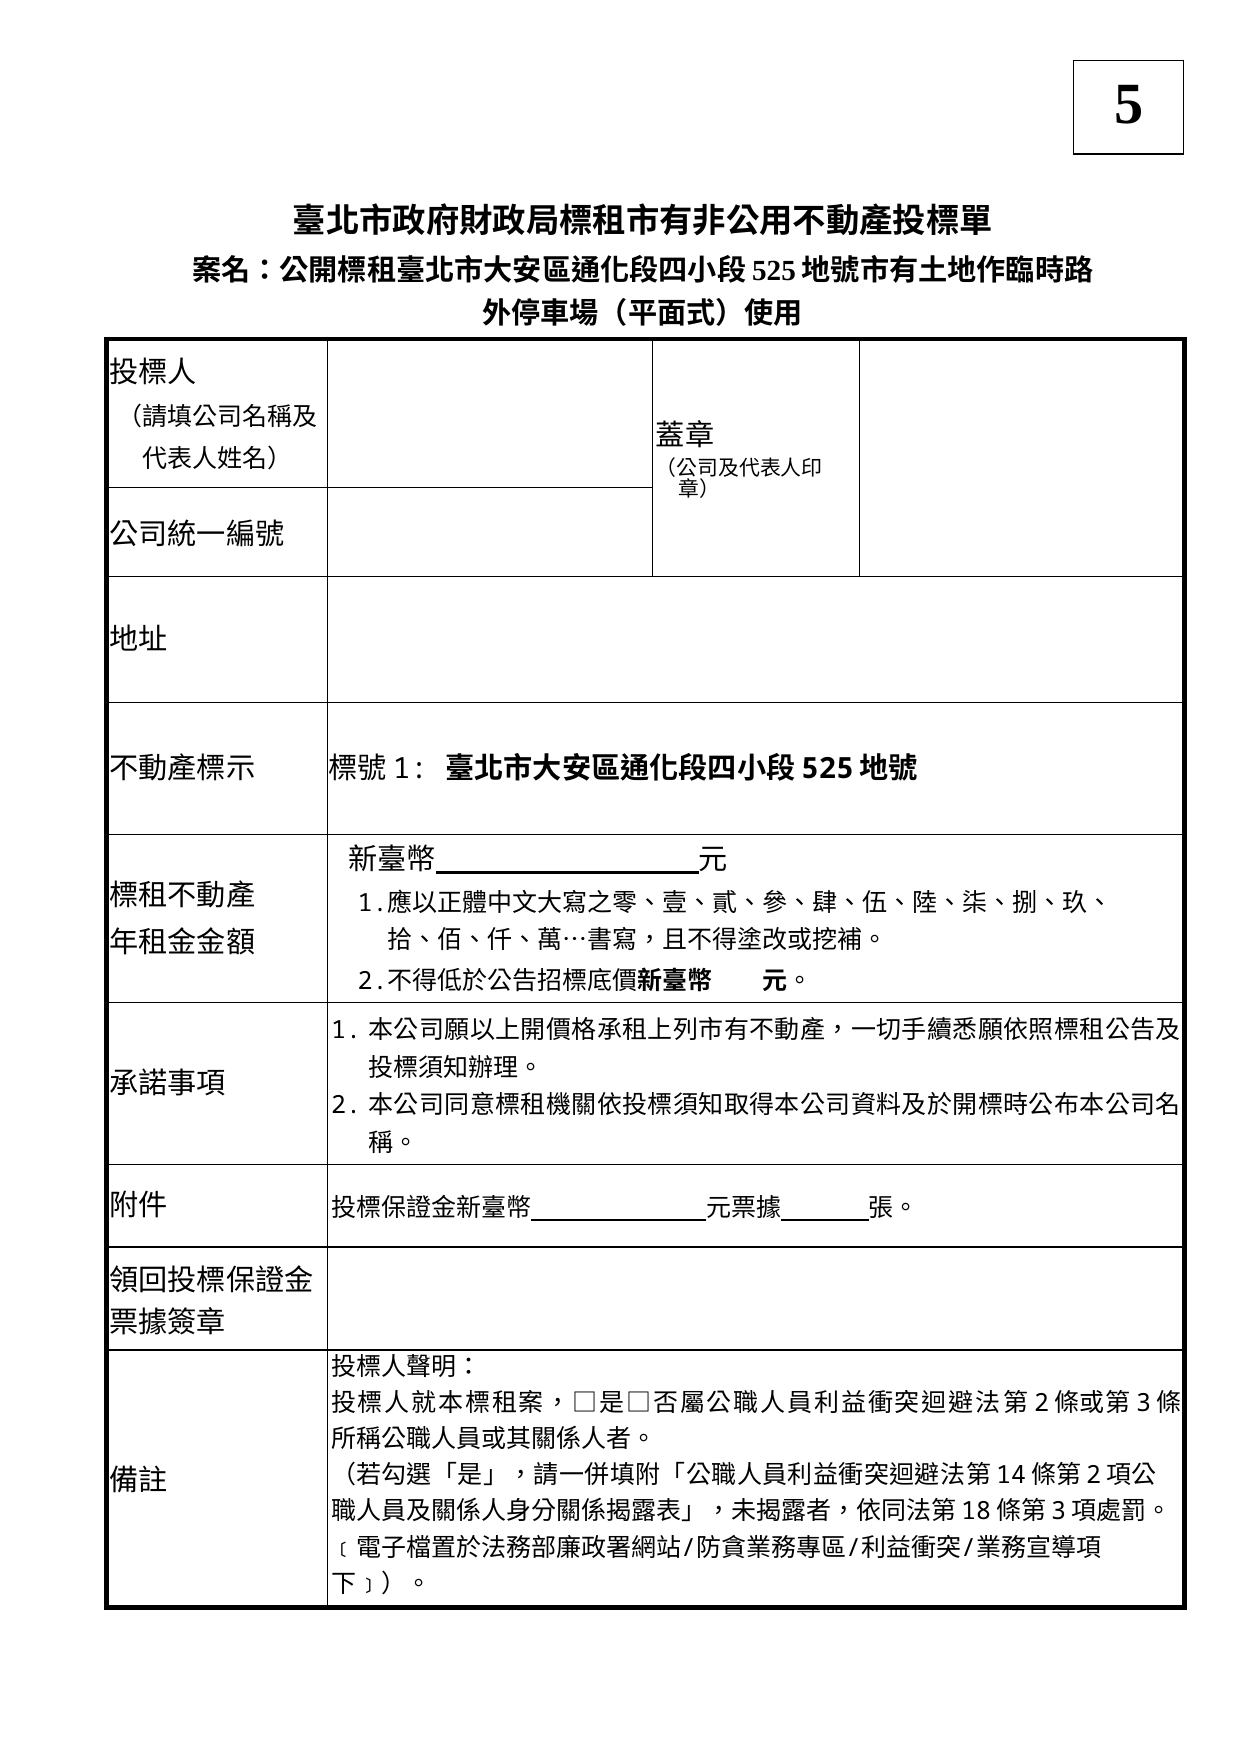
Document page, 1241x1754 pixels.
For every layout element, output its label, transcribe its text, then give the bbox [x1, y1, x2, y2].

text [1074, 61, 1183, 153]
table_cell [328, 1248, 1182, 1349]
table_cell 標號1: 臺北市大安區通化段四小段525地號 [328, 703, 1182, 834]
table_header [860, 341, 1182, 576]
table_cell 備註 [109, 1351, 327, 1605]
table_cell 承諾事項 [109, 1003, 327, 1164]
table_cell 附件 [109, 1165, 327, 1246]
table_cell 領回投標保證金 票據簽章 [109, 1248, 327, 1349]
table_cell 標租不動產 年租金金額 [109, 835, 327, 1002]
table_header [328, 341, 652, 487]
table_cell 地址 [109, 577, 327, 702]
table_cell 不動產標示 [109, 703, 327, 834]
text 臺北市政府財政局標租市有非公用不動產投標單 [177, 193, 1107, 242]
table_cell [328, 488, 652, 576]
table_cell 投標保證金新臺幣 元票據 張。 [328, 1165, 1182, 1246]
table_header 投標人 （請填公司名稱及 代表人姓名） [109, 341, 327, 487]
table_cell 本公司願以上開價格承租上列市有不動產，一切手續悉願依照標租公告及投標須知辦理。 本公司同意標租機關依投標須知取得本公司資料及於開標時公布本公司名稱。 [328, 1003, 1182, 1164]
table_cell 公司統一編號 [109, 488, 327, 576]
table_cell 投標人聲明： 投標人就本標租案，□是□否屬公職人員利益衝突迴避法第2條或第3條所稱公職人員或其關係人者。 （若勾選「是」，請一併填附「公職人員利益衝突迴避法第14條第2項公職人員及關係人身分關係揭露表」，未揭露者，依同法第18條第3項處罰。﹝電子檔置於法務部廉政署網站/防貪業務專區/利益衝突/業務宣導項下﹞）。 [328, 1351, 1182, 1605]
table_header 蓋章 （公司及代表人印章） [653, 341, 859, 576]
table_cell 新臺幣 元 1.應以正體中文大寫之零、壹、貳、參、肆、伍、陸、柒、捌、玖、拾、佰、仟、萬…書寫，且不得塗改或挖補。 2.不得低於公告招標底價新臺幣 元。 [328, 835, 1182, 1002]
table_cell [328, 577, 1182, 702]
text 5 [1089, 69, 1168, 136]
text 案名：公開標租臺北市大安區通化段四小段525地號市有土地作臨時路外停車場（平面式）使用 [177, 247, 1107, 331]
